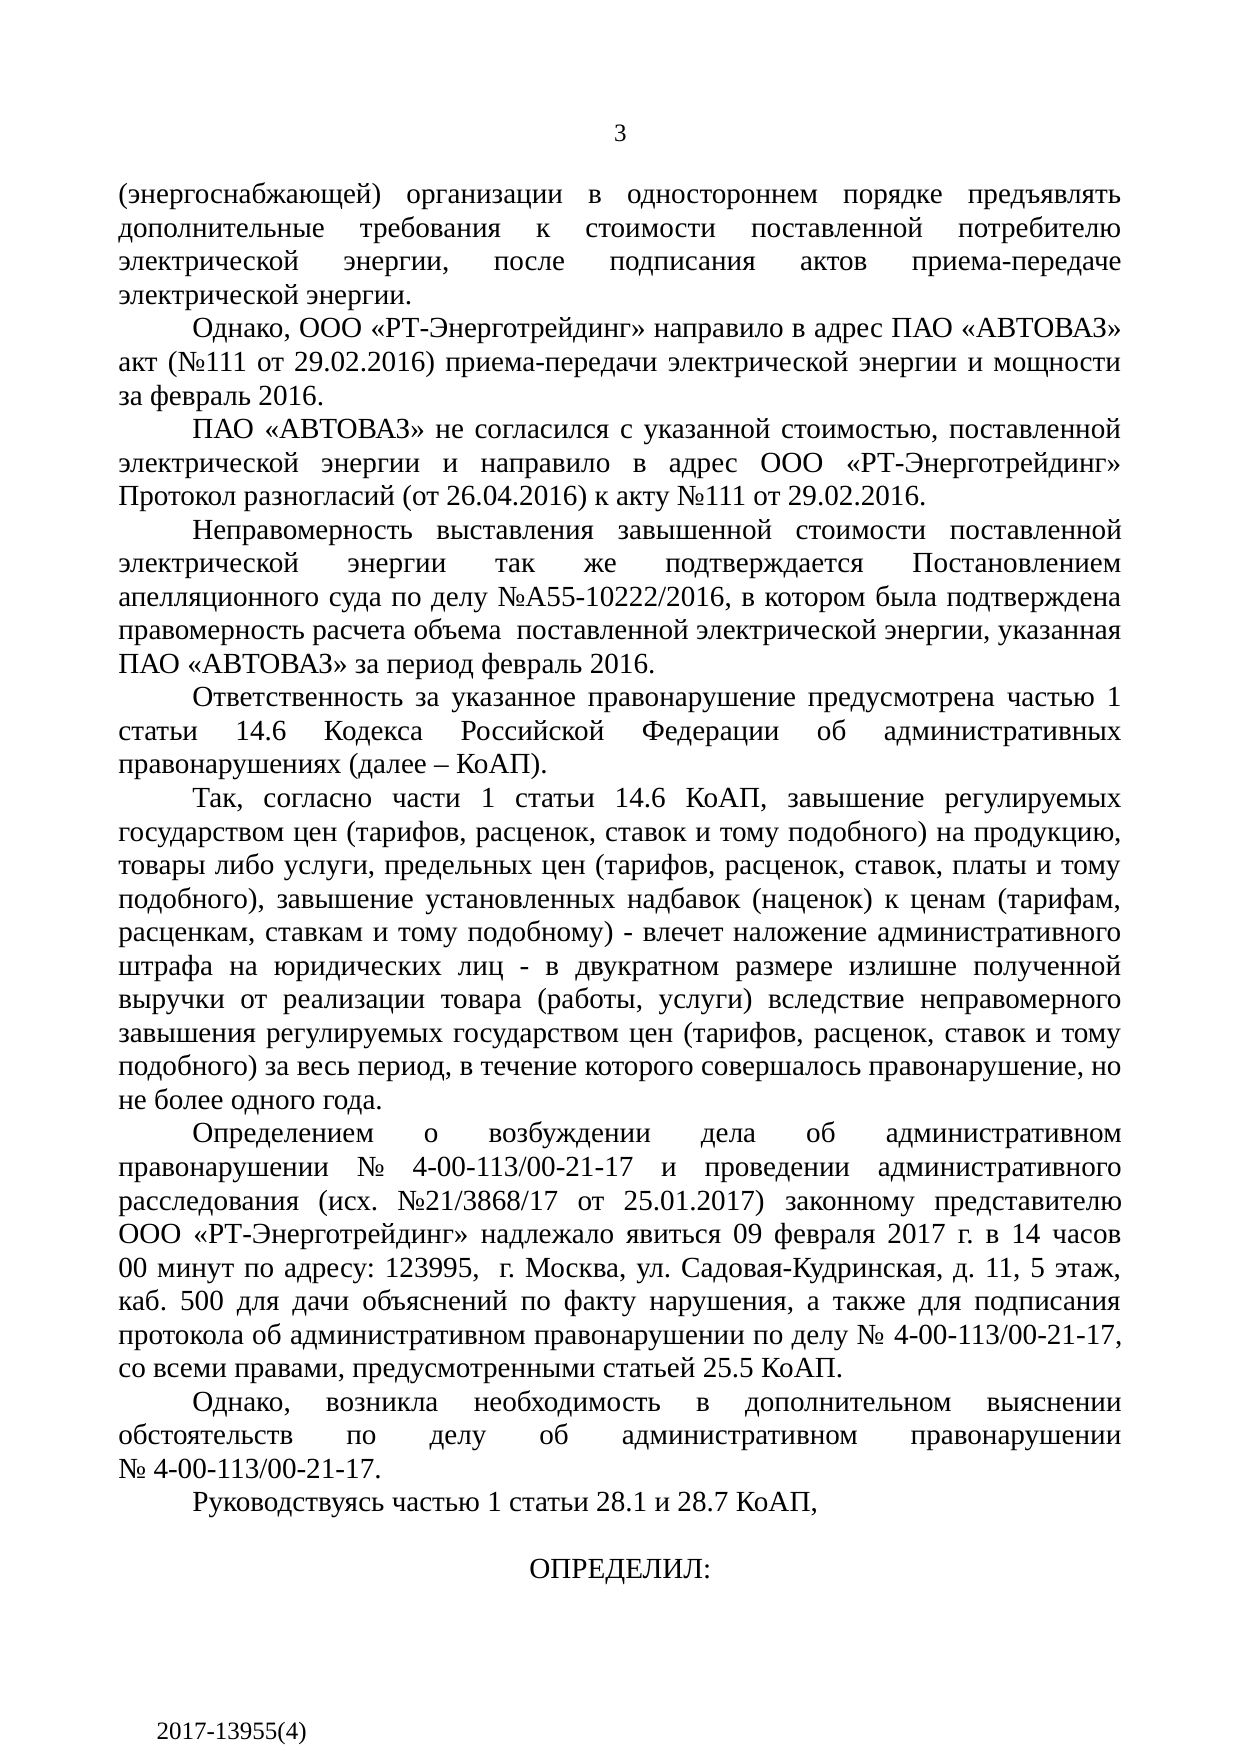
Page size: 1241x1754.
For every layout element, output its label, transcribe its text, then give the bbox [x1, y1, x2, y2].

text Руководствуясь частью 1 статьи 28.1 и 28.7 КоАП, [118, 1484, 1122, 1518]
text ПАО «АВТОВАЗ» не согласился с указанной стоимостью, поставленной электрической энергии и направило в адрес ООО «РТ-Энерготрейдинг» Протокол разногласий (от 26.04.2016) к акту №111 от 29.02.2016. [118, 411, 1122, 512]
text Ответственность за указанное правонарушение предусмотрена частью 1 статьи 14.6 Кодекса Российской Федерации об административных правонарушениях (далее – КоАП). [118, 679, 1122, 780]
text Однако, ООО «РТ-Энерготрейдинг» направило в адрес ПАО «АВТОВАЗ» акт (№111 от 29.02.2016) приема-передачи электрической энергии и мощности за февраль 2016. [118, 311, 1122, 411]
text Так, согласно части 1 статьи 14.6 КоАП, завышение регулируемых государством цен (тарифов, расценок, ставок и тому подобного) на продукцию, товары либо услуги, предельных цен (тарифов, расценок, ставок, платы и тому подобного), завышение установленных надбавок (наценок) к ценам (тарифам, расценкам, ставкам и тому подобному) - влечет наложение административного штрафа на юридических лиц - в двукратном размере излишне полученной выручки от реализации товара (работы, услуги) вследствие неправомерного завышения регулируемых государством цен (тарифов, расценок, ставок и тому подобного) за весь период, в течение которого совершалось правонарушение, но не более одного года. [118, 780, 1122, 1116]
text Неправомерность выставления завышенной стоимости поставленной электрической энергии так же подтверждается Постановлением апелляционного суда по делу №А55-10222/2016, в котором была подтверждена правомерность расчета объема поставленной электрической энергии, указанная ПАО «АВТОВАЗ» за период февраль 2016. [118, 512, 1122, 679]
text ОПРЕДЕЛИЛ: [118, 1552, 1122, 1585]
text Однако, возникла необходимость в дополнительном выяснении обстоятельств по делу об административном правонарушении № 4-00-113/00-21-17. [118, 1384, 1122, 1484]
text (энергоснабжающей) организации в одностороннем порядке предъявлять дополнительные требования к стоимости поставленной потребителю электрической энергии, после подписания актов приема-передаче электрической энергии. [118, 176, 1122, 311]
text Определением о возбуждении дела об административном правонарушении № 4-00-113/00-21-17 и проведении административного расследования (исх. №21/3868/17 от 25.01.2017) законному представителю ООО «РТ-Энерготрейдинг» надлежало явиться 09 февраля 2017 г. в 14 часов 00 минут по адресу: 123995, г. Москва, ул. Садовая-Кудринская, д. 11, 5 этаж, каб. 500 для дачи объяснений по факту нарушения, а также для подписания протокола об административном правонарушении по делу № 4-00-113/00-21-17, со всеми правами, предусмотренными статьей 25.5 КоАП. [118, 1116, 1122, 1384]
